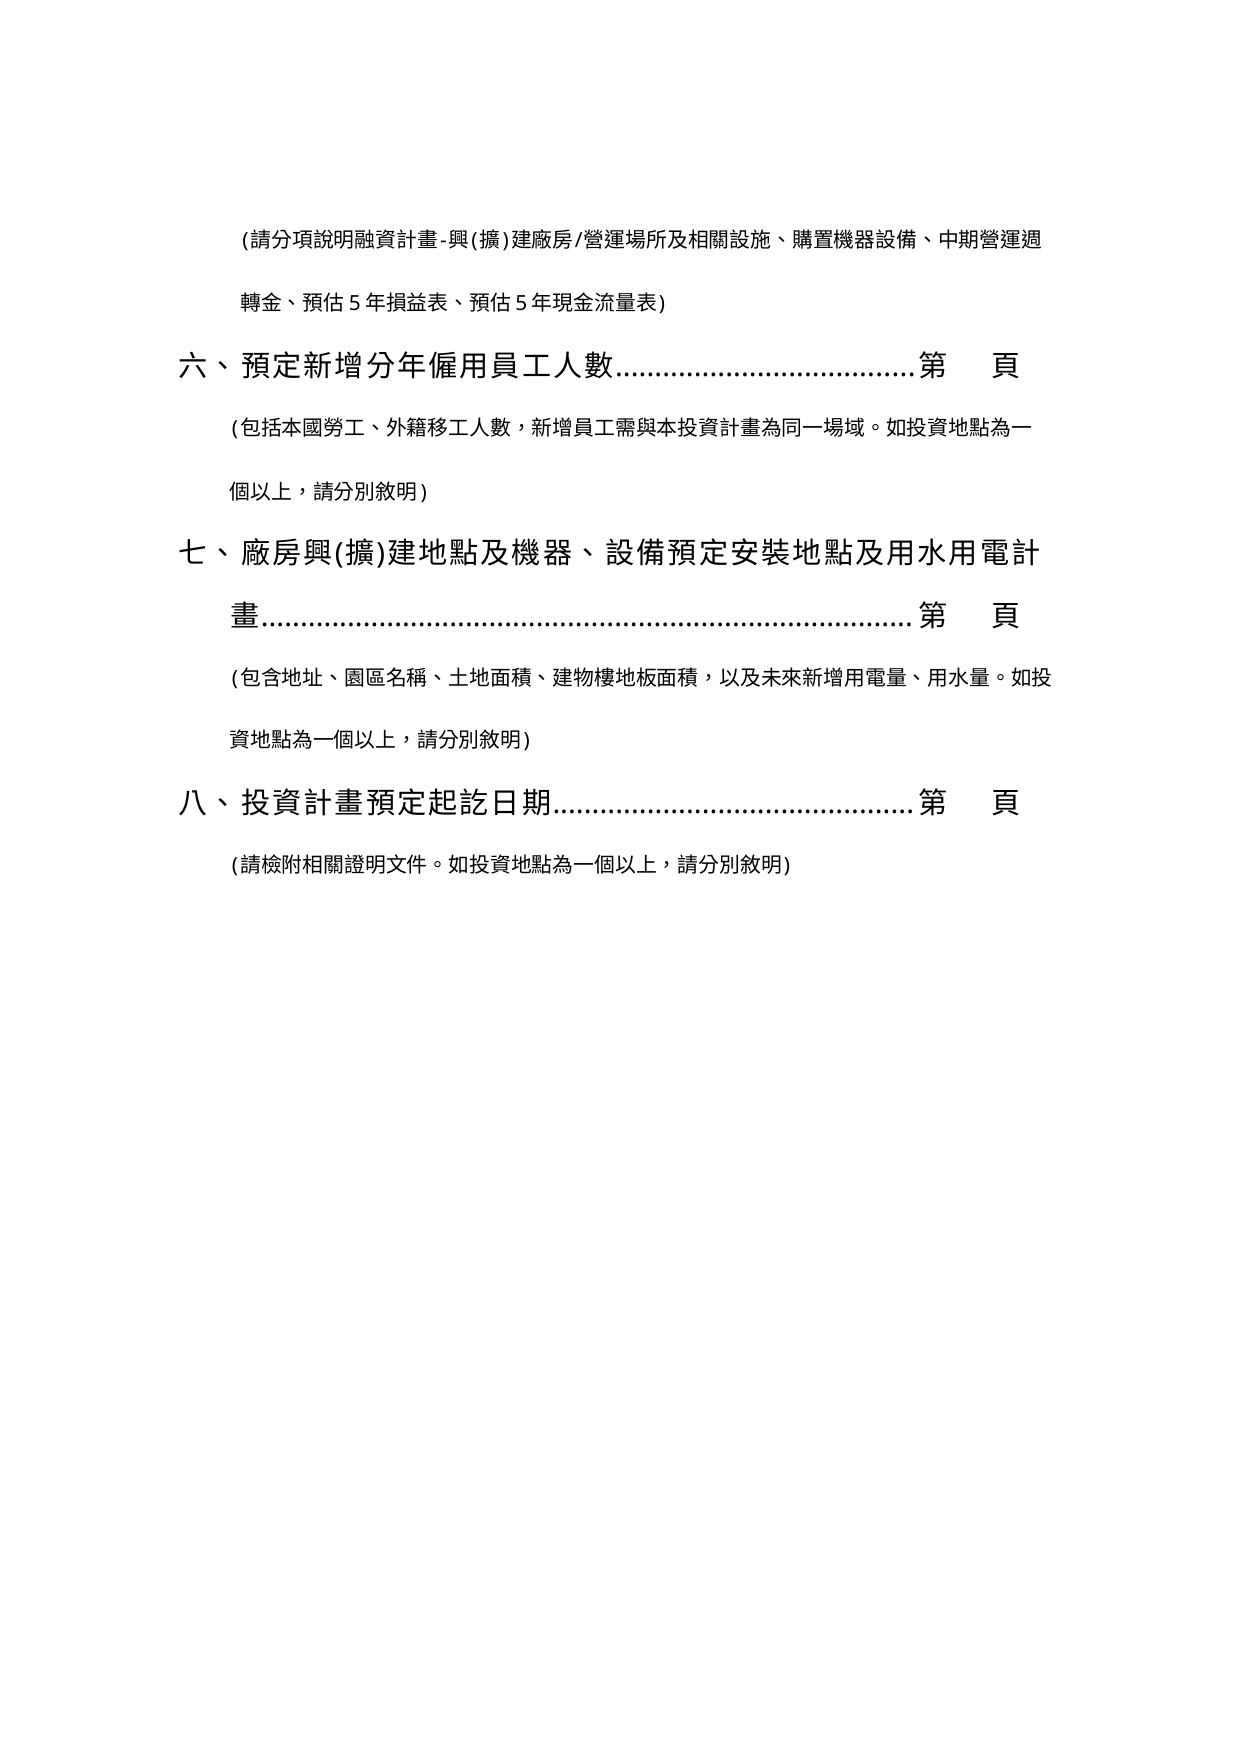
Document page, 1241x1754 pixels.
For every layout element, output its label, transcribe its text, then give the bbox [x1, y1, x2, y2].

text 八、投資計畫預定起訖日期 第 頁 [177, 759, 1063, 822]
text (請分項說明融資計畫-興(擴)建廠房/營運場所及相關設施、購置機器設備、中期營運週轉金、預估5年損益表、預估5年現金流量表) [233, 197, 1048, 322]
text (請檢附相關證明文件。如投資地點為一個以上，請分別敘明) [209, 822, 1063, 884]
text 六、預定新增分年僱用員工人數 第 頁 [177, 322, 1063, 384]
text (包含地址、園區名稱、土地面積、建物樓地板面積，以及未來新增用電量、用水量。如投資地點為一個以上，請分別敘明) [222, 634, 1063, 759]
text 七、廠房興(擴)建地點及機器、設備預定安裝地點及用水用電計畫 第 頁 [177, 509, 1063, 634]
text (包括本國勞工、外籍移工人數，新增員工需與本投資計畫為同一場域。如投資地點為一個以上，請分別敘明) [222, 384, 1048, 509]
